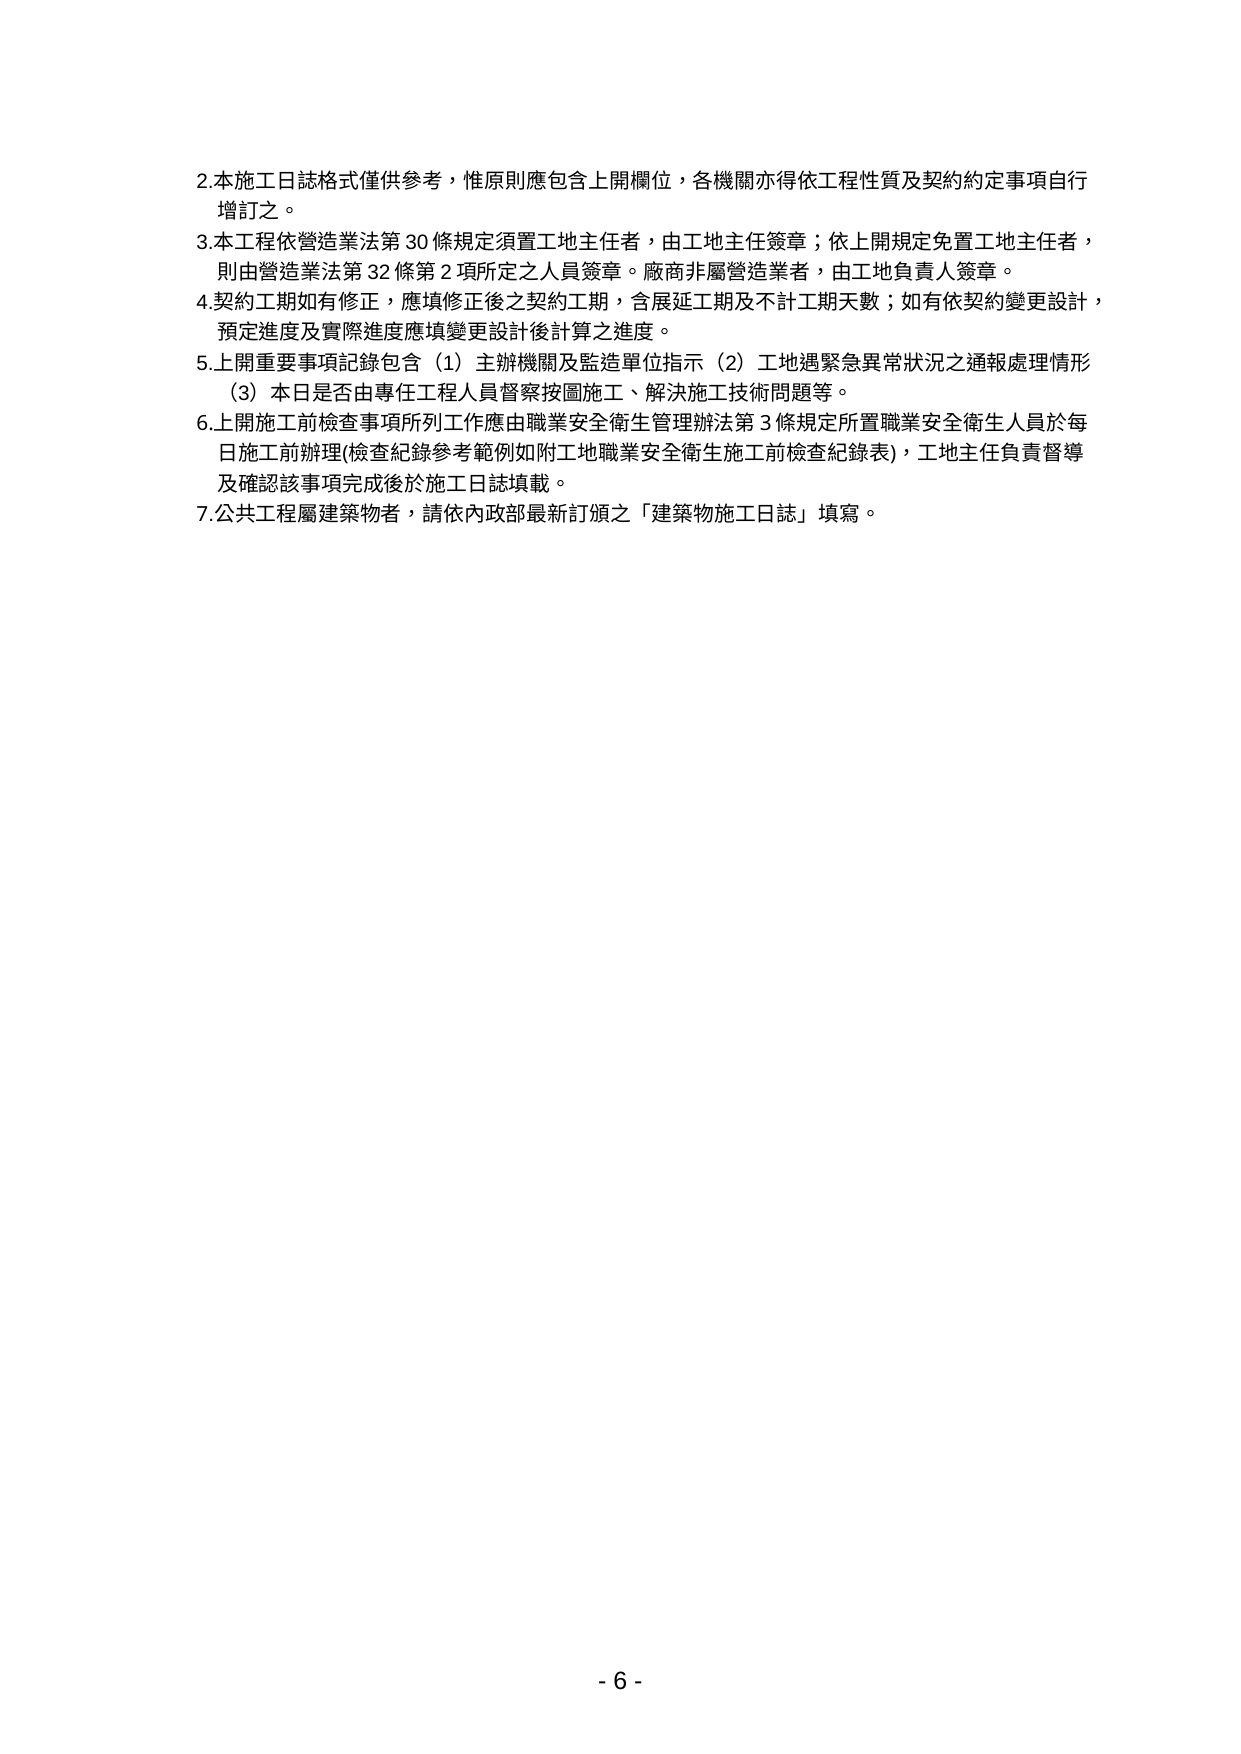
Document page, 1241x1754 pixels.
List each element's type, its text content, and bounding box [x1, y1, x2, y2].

text 3.本工程依營造業法第30條規定須置工地主任者，由工地主任簽章；依上開規定免置工地主任者，則由營造業法第32條第2項所定之人員簽章。廠商非屬營造業者，由工地負責人簽章。 [196, 225, 1092, 285]
text 5.上開重要事項記錄包含（1）主辦機關及監造單位指示（2）工地遇緊急異常狀況之通報處理情形（3）本日是否由專任工程人員督察按圖施工、解決施工技術問題等。 [196, 346, 1092, 406]
text 4.契約工期如有修正，應填修正後之契約工期，含展延工期及不計工期天數；如有依契約變更設計，預定進度及實際進度應填變更設計後計算之進度。 [196, 285, 1092, 346]
text 6.上開施工前檢查事項所列工作應由職業安全衛生管理辦法第3條規定所置職業安全衛生人員於每日施工前辦理(檢查紀錄參考範例如附工地職業安全衛生施工前檢查紀錄表)，工地主任負責督導及確認該事項完成後於施工日誌填載。 [196, 406, 1092, 497]
text 7.公共工程屬建築物者，請依內政部最新訂頒之「建築物施工日誌」填寫。 [196, 497, 1092, 527]
text 2.本施工日誌格式僅供參考，惟原則應包含上開欄位，各機關亦得依工程性質及契約約定事項自行增訂之。 [196, 164, 1092, 225]
